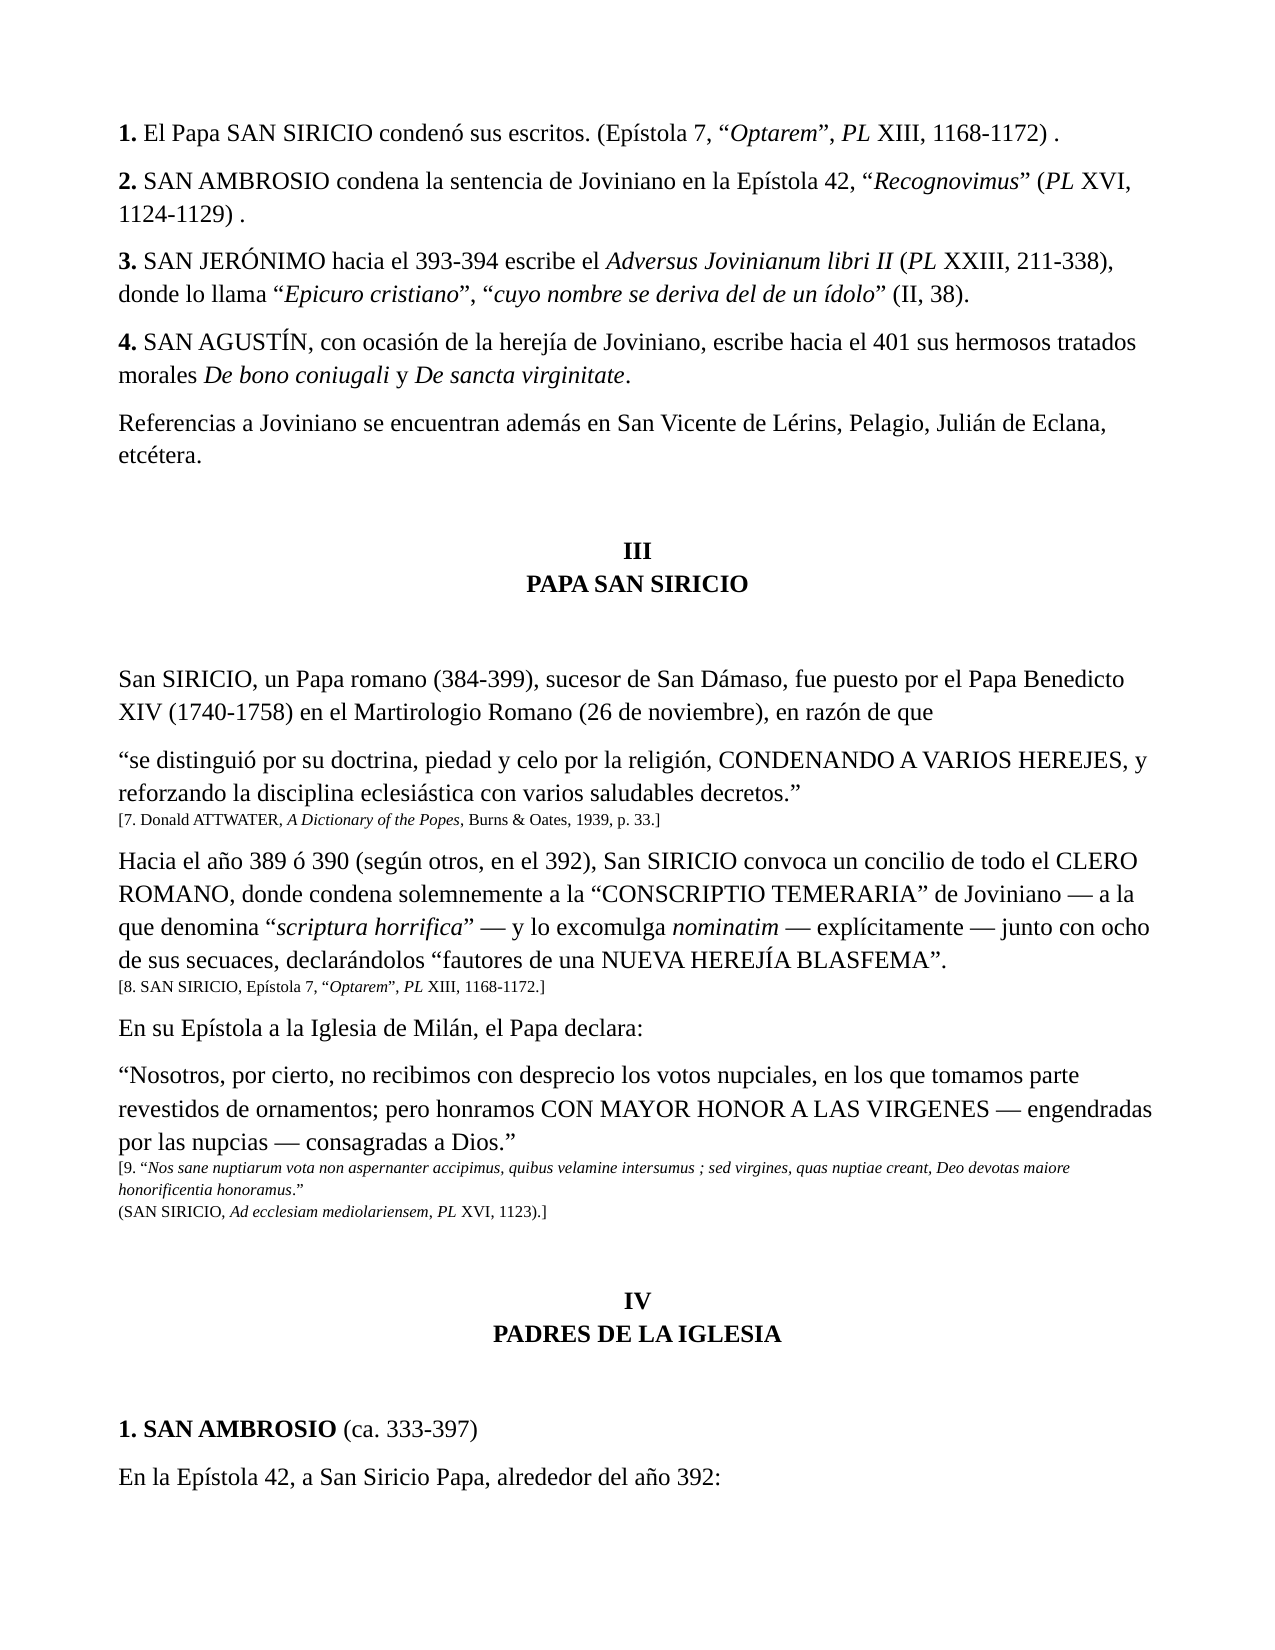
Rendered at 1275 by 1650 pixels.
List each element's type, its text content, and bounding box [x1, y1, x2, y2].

text “Nosotros, por cierto, no recibimos con desprecio los votos nupciales, en los que tomamos parte revestidos de ornamentos; pero honramos CON MAYOR HONOR A LAS VIRGENES — engendradas por las nupcias — consagradas a Dios.” [9. “Nos sane nuptiarum vota non aspernanter accipimus, quibus velamine intersumus ; sed virgines, quas nuptiae creant, Deo devotas maiore honorificentia honoramus.” (SAN SIRICIO, Ad ecclesiam mediolariensem, PL XVI, 1123).] [118, 1061, 1157, 1221]
text En la Epístola 42, a San Siricio Papa, alrededor del año 392: [118, 1462, 1157, 1491]
text San SIRICIO, un Papa romano (384-399), sucesor de San Dámaso, fue puesto por el Papa Benedicto XIV (1740-1758) en el Martirologio Romano (26 de noviembre), en razón de que [118, 664, 1157, 726]
text 1. El Papa SAN SIRICIO condenó sus escritos. (Epístola 7, “Optarem”, PL XIII, 1168-1172) . [118, 118, 1157, 147]
text IV PADRES DE LA IGLESIA [118, 1286, 1157, 1348]
text III PAPA SAN SIRICIO [118, 536, 1157, 598]
text Hacia el año 389 ó 390 (según otros, en el 392), San SIRICIO convoca un concilio de todo el CLERO ROMANO, donde condena solemnemente a la “CONSCRIPTIO TEMERARIA” de Joviniano — a la que denomina “scriptura horrifica” — y lo excomulga nominatim — explícitamente — junto con ocho de sus secuaces, declarándolos “fautores de una NUEVA HEREJÍA BLASFEMA”. [8. SAN SIRICIO, Epístola 7, “Optarem”, PL XIII, 1168-1172.] [118, 846, 1157, 996]
text 2. SAN AMBROSIO condena la sentencia de Joviniano en la Epístola 42, “Recognovimus” (PL XVI, 1124-1129) . [118, 166, 1157, 227]
text 4. SAN AGUSTÍN, con ocasión de la herejía de Joviniano, escribe hacia el 401 sus hermosos tratados morales De bono coniugali y De sancta virginitate. [118, 327, 1157, 389]
text 1. SAN AMBROSIO (ca. 333-397) [118, 1414, 1157, 1443]
text Referencias a Joviniano se encuentran además en San Vicente de Lérins, Pelagio, Julián de Eclana, etcétera. [118, 408, 1157, 469]
text 3. SAN JERÓNIMO hacia el 393-394 escribe el Adversus Jovinianum libri II (PL XXIII, 211-338), donde lo llama “Epicuro cristiano”, “cuyo nombre se deriva del de un ídolo” (II, 38). [118, 246, 1157, 308]
text “se distinguió por su doctrina, piedad y celo por la religión, CONDENANDO A VARIOS HEREJES, y reforzando la disciplina eclesiástica con varios saludables decretos.” [7. Donald ATTWATER, A Dictionary of the Popes, Burns & Oates, 1939, p. 33.] [118, 745, 1157, 828]
text En su Epístola a la Iglesia de Milán, el Papa declara: [118, 1013, 1157, 1042]
